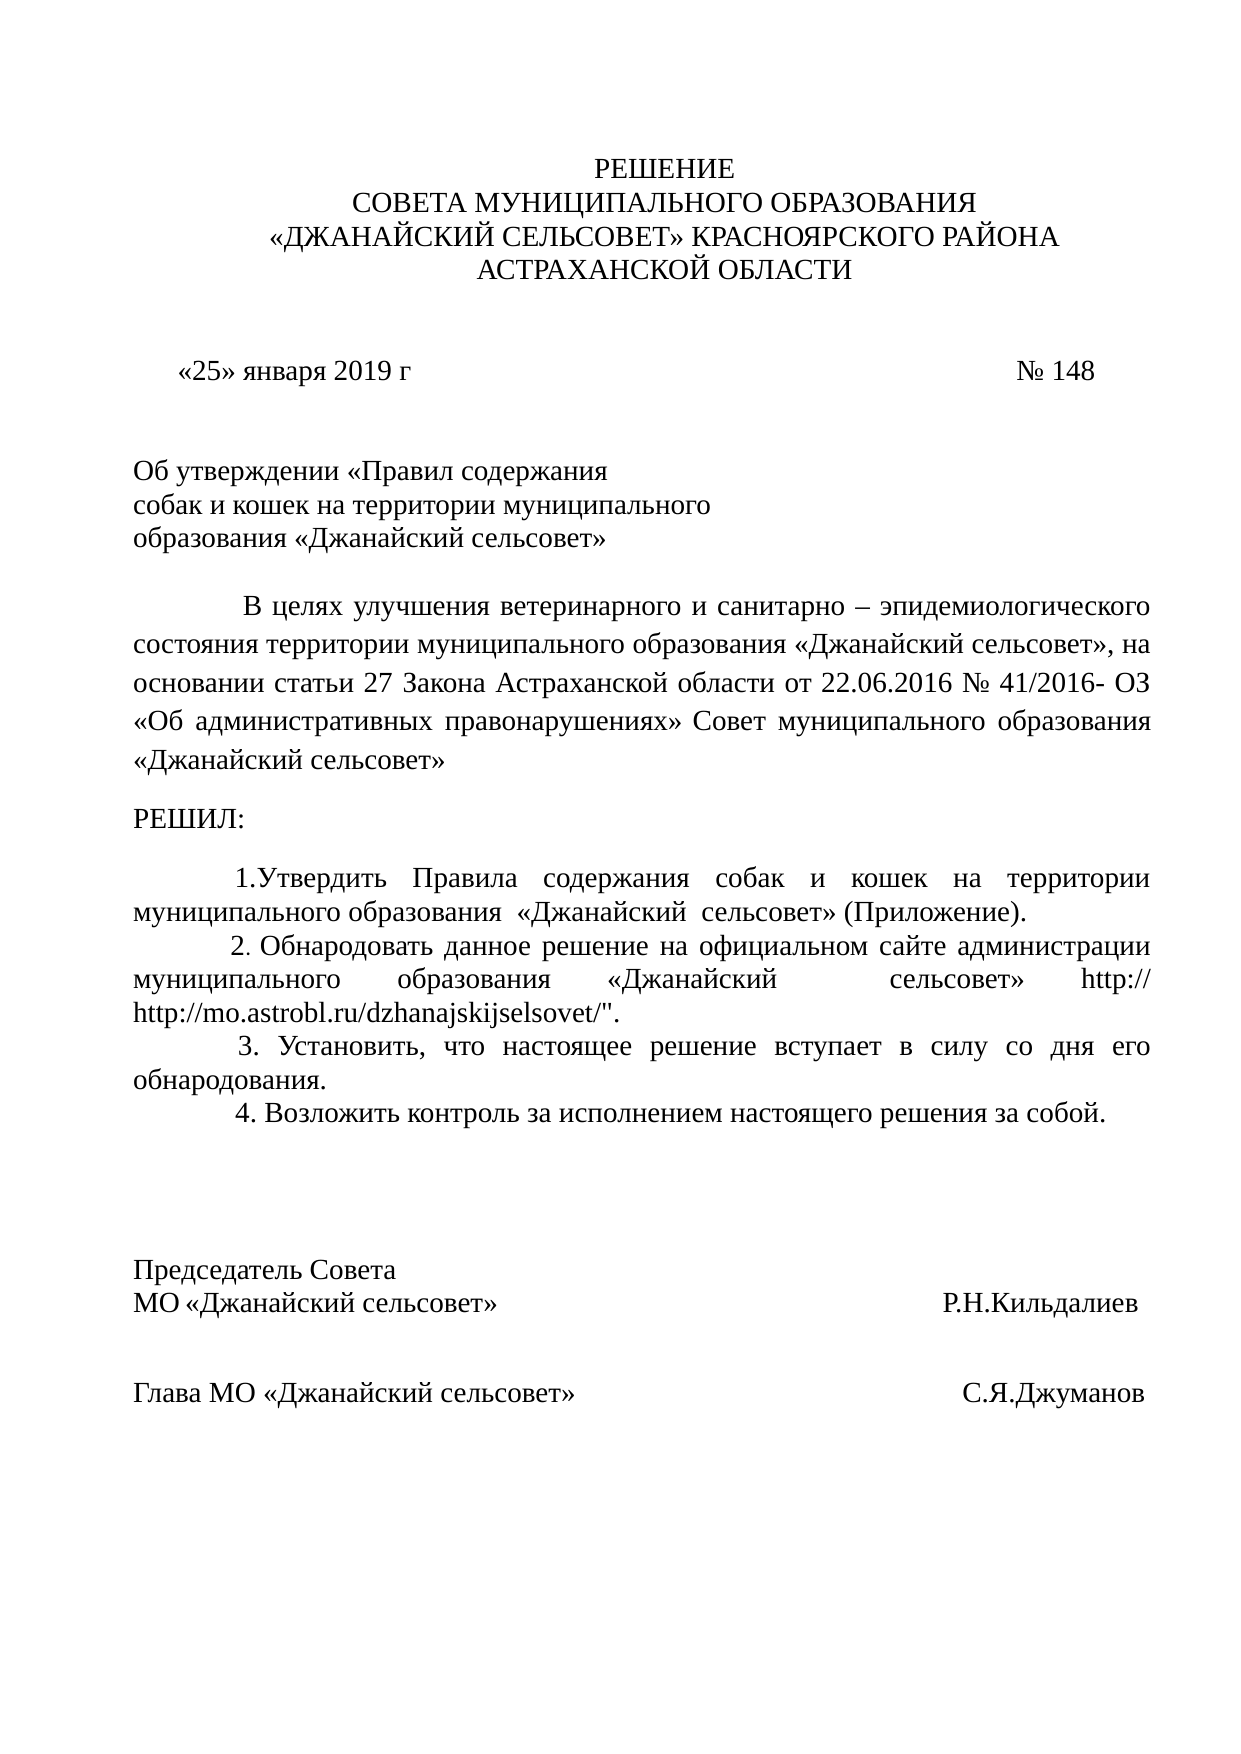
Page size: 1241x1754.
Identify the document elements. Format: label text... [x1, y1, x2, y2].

text Об утверждении «Правил содержания [133, 453, 1152, 487]
text 2. Обнародовать данное решение на официальном сайте администрации муниципального образования «Джанайский сельсовет» http:// http://mo.astrobl.ru/dzhanajskijselsovet/". [133, 928, 1152, 1028]
text 1.Утвердить Правила содержания собак и кошек на территории муниципального образования «Джанайский сельсовет» (Приложение). [133, 861, 1152, 928]
text В целях улучшения ветеринарного и санитарно – эпидемиологического состояния территории муниципального образования «Джанайский сельсовет», на основании статьи 27 Закона Астраханской области от 22.06.2016 № 41/2016- ОЗ «Об административных правонарушениях» Совет муниципального образования «Джанайский сельсовет» [133, 588, 1152, 775]
text 4. Возложить контроль за исполнением настоящего решения за собой. [133, 1095, 1152, 1129]
text РЕШИЛ: [133, 801, 1152, 835]
text «25» января 2019 г № 148 [177, 353, 1152, 386]
text 3. Установить, что настоящее решение вступает в силу со дня его обнародования. [133, 1028, 1152, 1095]
text СОВЕТА МУНИЦИПАЛЬНОГО ОБРАЗОВАНИЯ [177, 185, 1152, 219]
text МО «Джанайский сельсовет» Р.Н.Кильдалиев [133, 1286, 1152, 1319]
text Глава МО «Джанайский сельсовет» С.Я.Джуманов [133, 1375, 1152, 1409]
text «ДЖАНАЙСКИЙ СЕЛЬСОВЕТ» КРАСНОЯРСКОГО РАЙОНА АСТРАХАНСКОЙ ОБЛАСТИ [177, 219, 1152, 286]
text Председатель Совета [133, 1252, 1152, 1286]
text собак и кошек на территории муниципального [133, 487, 1152, 521]
text образования «Джанайский сельсовет» [133, 521, 1152, 554]
text РЕШЕНИЕ [177, 152, 1152, 185]
